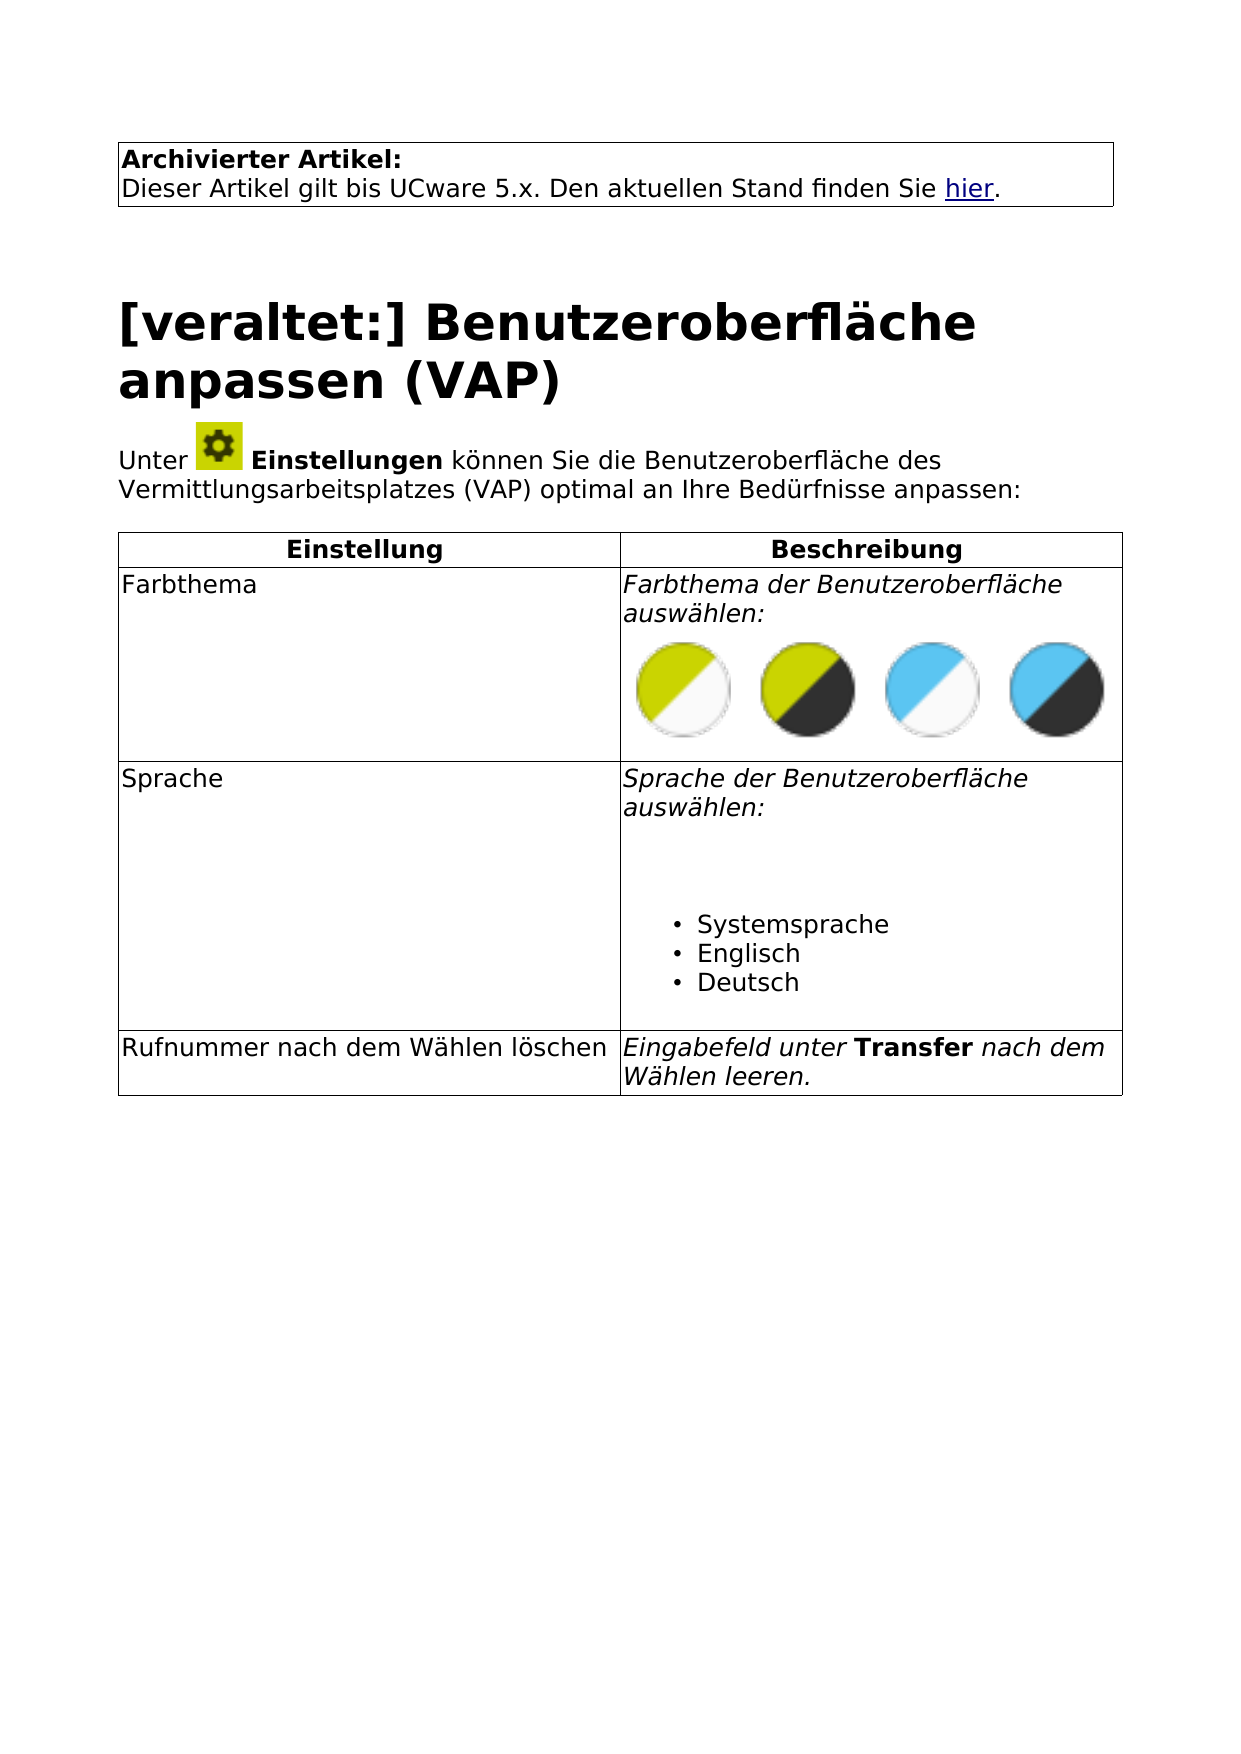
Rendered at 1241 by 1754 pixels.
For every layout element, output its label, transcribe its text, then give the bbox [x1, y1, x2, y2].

table_header Einstellung [119, 533, 620, 567]
table_cell Sprache [119, 762, 620, 1030]
table_cell Sprache der Benutzeroberfläche auswählen: Systemsprache Englisch Deutsch [621, 762, 1122, 1030]
subtitle [veraltet:] Benutzeroberfläche anpassen (VAP) [118, 293, 1122, 410]
picture [622, 628, 1120, 753]
picture [195, 422, 243, 470]
table_cell Eingabefeld unter Transfer nach dem Wählen leeren. [621, 1031, 1122, 1094]
table_cell Rufnummer nach dem Wählen löschen [119, 1031, 620, 1094]
text Unter Einstellungen können Sie die Benutzeroberfläche des Vermittlungsarbeitsplatzes (VAP) optimal an Ihre Bedürfnisse anpassen: [118, 422, 1122, 504]
table_header Archivierter Artikel: Dieser Artikel gilt bis UCware 5.x. Den aktuellen Stand finden Sie hier. [119, 143, 1113, 206]
table_cell Farbthema [119, 568, 620, 761]
table_cell Farbthema der Benutzeroberfläche auswählen: [621, 568, 1122, 761]
table_header Beschreibung [621, 533, 1122, 567]
